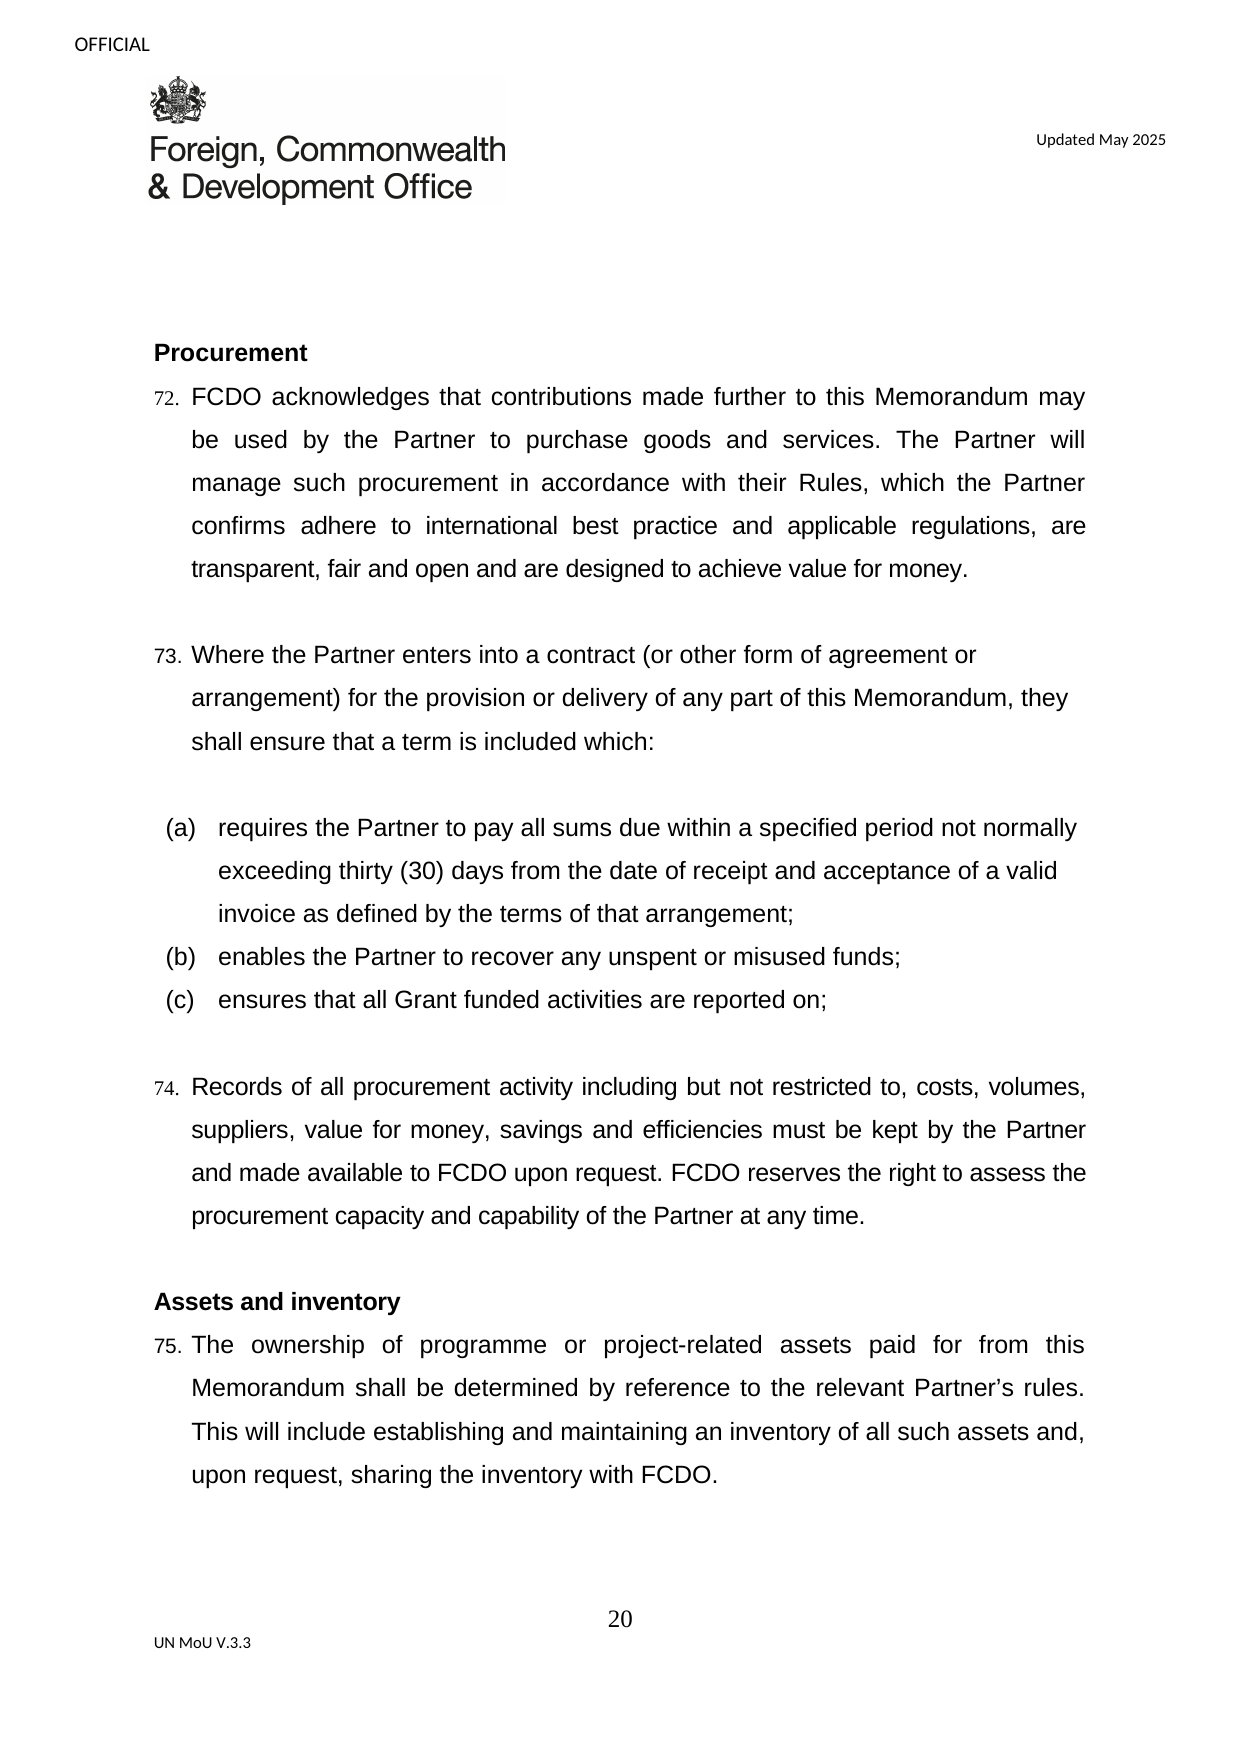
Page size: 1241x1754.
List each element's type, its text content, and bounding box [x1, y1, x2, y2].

list Where the Partner enters into a contract (or other form of agreement or arrangement) for the provision or delivery of any part of this Memorandum, they shall ensure that a term is included which: [153, 640, 1087, 755]
text Procurement [153, 338, 1087, 367]
list enables the Partner to recover any unspent or misused funds; [165, 942, 1087, 971]
list requires the Partner to pay all sums due within a specified period not normally exceeding thirty (30) days from the date of receipt and acceptance of a valid invoice as defined by the terms of that arrangement; [165, 813, 1087, 928]
list ensures that all Grant funded activities are reported on; [165, 985, 1087, 1014]
list FCDO acknowledges that contributions made further to this Memorandum may be used by the Partner to purchase goods and services. The Partner will manage such procurement in accordance with their Rules, which the Partner confirms adhere to international best practice and applicable regulations, are transparent, fair and open and are designed to achieve value for money. [153, 382, 1087, 583]
list The ownership of programme or project-related assets paid for from this Memorandum shall be determined by reference to the relevant Partner’s rules. This will include establishing and maintaining an inventory of all such assets and, upon request, sharing the inventory with FCDO. [153, 1330, 1087, 1488]
list Records of all procurement activity including but not restricted to, costs, volumes, suppliers, value for money, savings and efficiencies must be kept by the Partner and made available to FCDO upon request. FCDO reserves the right to assess the procurement capacity and capability of the Partner at any time. [153, 1072, 1087, 1230]
text Assets and inventory [153, 1287, 1087, 1316]
